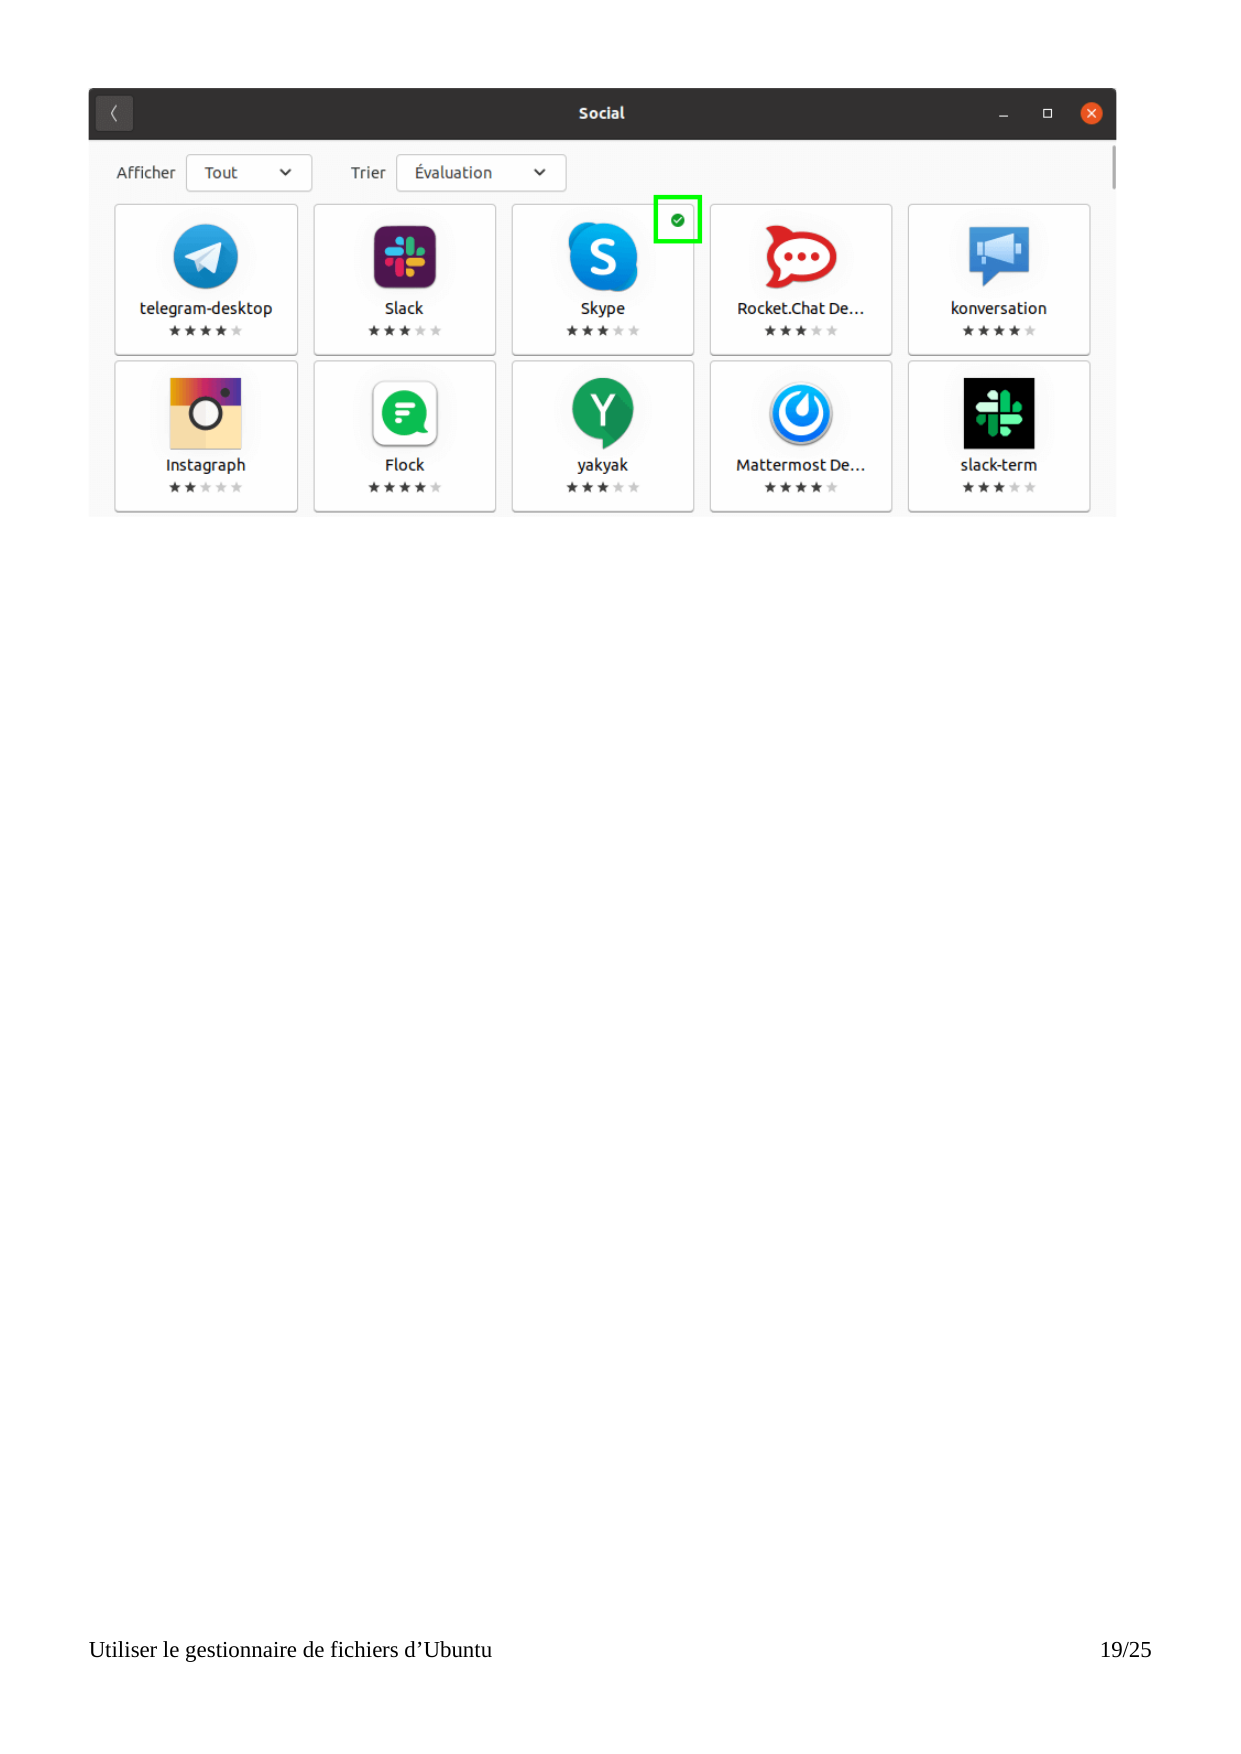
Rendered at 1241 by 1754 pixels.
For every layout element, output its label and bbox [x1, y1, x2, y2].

picture [88, 88, 1117, 517]
